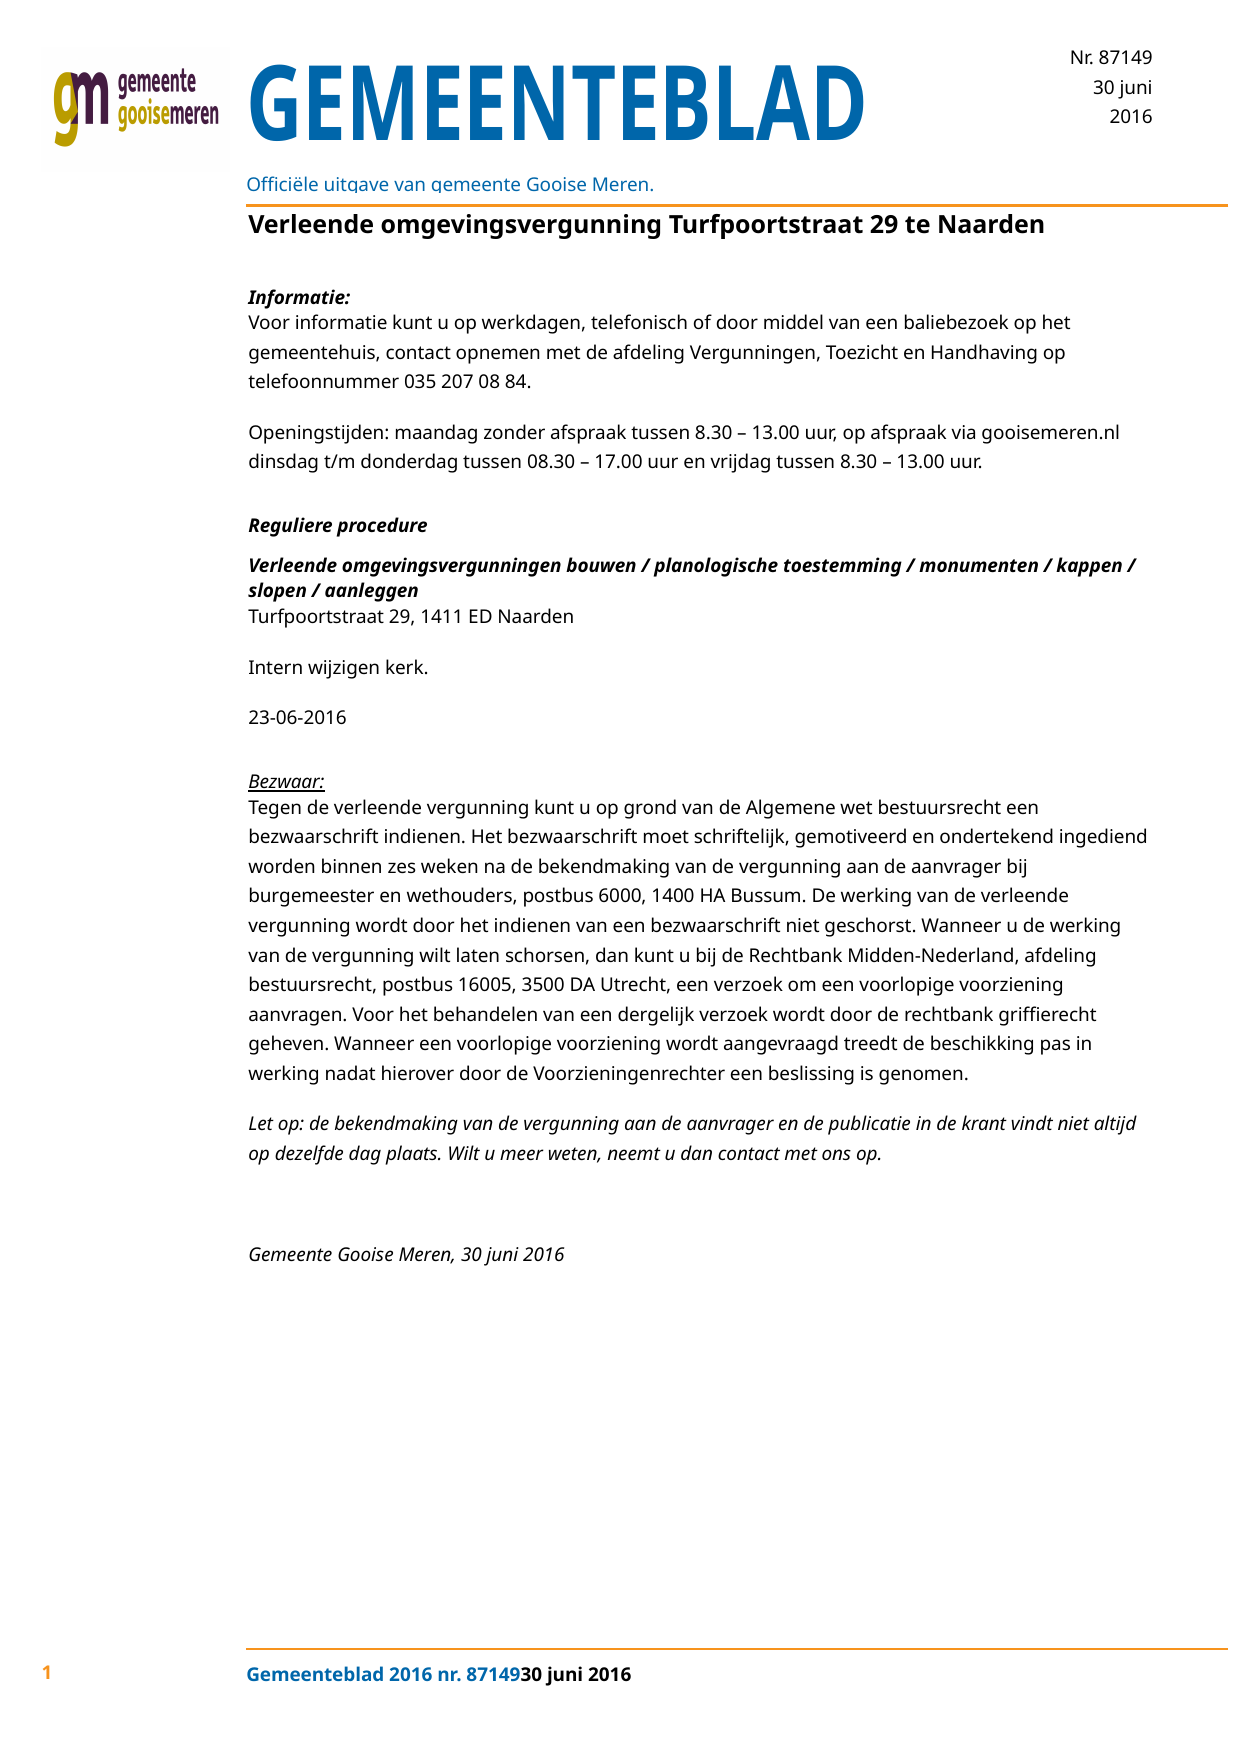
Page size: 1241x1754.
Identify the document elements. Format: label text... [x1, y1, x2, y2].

text Openingstijden: maandag zonder afspraak tussen 8.30 – 13.00 uur, op afspraak via gooisemeren.nl dinsdag t/m donderdag tussen 08.30 – 17.00 uur en vrijdag tussen 8.30 – 13.00 uur. [248, 419, 1152, 474]
text Turfpoortstraat 29, 1411 ED Naarden [248, 603, 1152, 629]
text Tegen de verleende vergunning kunt u op grond van de Algemene wet bestuursrecht een bezwaarschrift indienen. Het bezwaarschrift moet schriftelijk, gemotiveerd en ondertekend ingediend worden binnen zes weken na de bekendmaking van de vergunning aan de aanvrager bij burgemeester en wethouders, postbus 6000, 1400 HA Bussum. De werking van de verleende vergunning wordt door het indienen van een bezwaarschrift niet geschorst. Wanneer u de werking van de vergunning wilt laten schorsen, dan kunt u bij de Rechtbank Midden-Nederland, afdeling bestuursrecht, postbus 16005, 3500 DA Utrecht, een verzoek om een voorlopige voorziening aanvragen. Voor het behandelen van een dergelijk verzoek wordt door de rechtbank griffierecht geheven. Wanneer een voorlopige voorziening wordt aangevraagd treedt de beschikking pas in werking nadat hierover door de Voorzieningenrechter een beslissing is genomen. [248, 794, 1152, 1086]
text Voor informatie kunt u op werkdagen, telefonisch of door middel van een baliebezoek op het gemeentehuis, contact opnemen met de afdeling Vergunningen, Toezicht en Handhaving op telefoonnummer 035 207 08 84. [248, 309, 1152, 394]
text Verleende omgevingsvergunning Turfpoortstraat 29 te Naarden [248, 207, 1152, 241]
text 23-06-2016 [248, 704, 1152, 730]
picture [41, 47, 231, 172]
text Bezwaar: [248, 768, 1152, 794]
text Intern wijzigen kerk. [248, 654, 1152, 679]
text Verleende omgevingsvergunningen bouwen / planologische toestemming / monumenten / kappen / slopen / aanleggen [248, 552, 1152, 603]
text Let op: de bekendmaking van de vergunning aan de aanvrager en de publicatie in de krant vindt niet altijd op dezelfde dag plaats. Wilt u meer weten, neemt u dan contact met ons op. [248, 1111, 1152, 1166]
text Informatie: [248, 284, 1152, 309]
text Reguliere procedure [248, 513, 1152, 538]
text Gemeente Gooise Meren, 30 juni 2016 [248, 1241, 1152, 1267]
